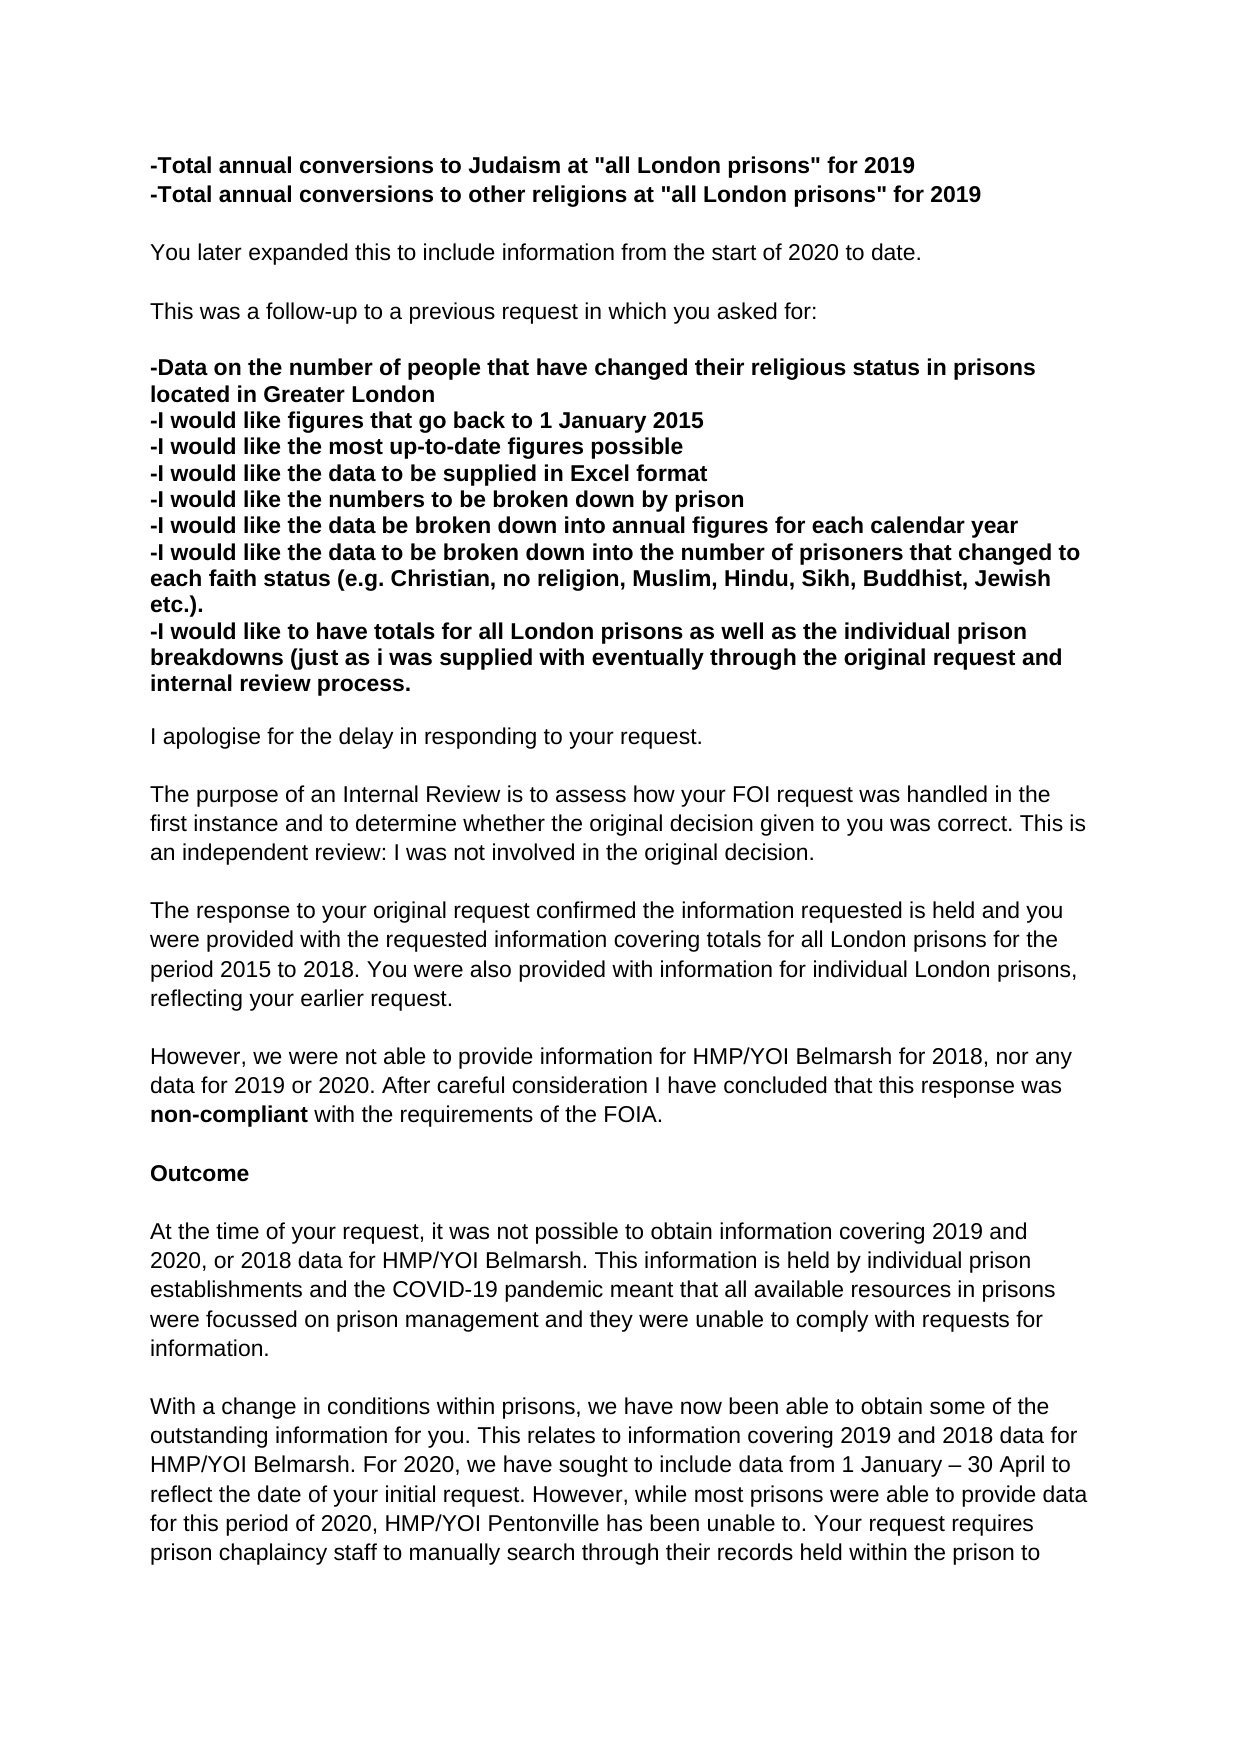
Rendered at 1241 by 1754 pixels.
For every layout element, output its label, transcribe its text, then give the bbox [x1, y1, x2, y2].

text -I would like the data to be broken down into the number of prisoners that changed to each faith status (e.g. Christian, no religion, Muslim, Hindu, Sikh, Buddhist, Jewish etc.). [150, 539, 1090, 618]
text -I would like to have totals for all London prisons as well as the individual prison breakdowns (just as i was supplied with eventually through the original request and internal review process. [150, 618, 1090, 697]
text -Total annual conversions to other religions at "all London prisons" for 2019 [150, 179, 1090, 208]
text -I would like the most up-to-date figures possible [150, 433, 1090, 459]
text The purpose of an Internal Review is to assess how your FOI request was handled in the first instance and to determine whether the original decision given to you was correct. This is an independent review: I was not involved in the original decision. [150, 779, 1090, 866]
text -Data on the number of people that have changed their religious status in prisons located in Greater London [150, 354, 1090, 407]
text Outcome [150, 1158, 1090, 1187]
text At the time of your request, it was not possible to obtain information covering 2019 and 2020, or 2018 data for HMP/YOI Belmarsh. This information is held by individual prison establishments and the COVID-19 pandemic meant that all available resources in prisons were focussed on prison management and they were unable to comply with requests for information. [150, 1216, 1090, 1362]
text With a change in conditions within prisons, we have now been able to obtain some of the outstanding information for you. This relates to information covering 2019 and 2018 data for HMP/YOI Belmarsh. For 2020, we have sought to include data from 1 January – 30 April to reflect the date of your initial request. However, while most prisons were able to provide data for this period of 2020, HMP/YOI Pentonville has been unable to. Your request requires prison chaplaincy staff to manually search through their records held within the prison to [150, 1391, 1090, 1566]
text -I would like the numbers to be broken down by prison [150, 486, 1090, 512]
text However, we were not able to provide information for HMP/YOI Belmarsh for 2018, nor any data for 2019 or 2020. After careful consideration I have concluded that this response was non-compliant with the requirements of the FOIA. [150, 1041, 1090, 1129]
text -I would like figures that go back to 1 January 2015 [150, 407, 1090, 433]
text The response to your original request confirmed the information requested is held and you were provided with the requested information covering totals for all London prisons for the period 2015 to 2018. You were also provided with information for individual London prisons, reflecting your earlier request. [150, 895, 1090, 1012]
text I apologise for the delay in responding to your request. [150, 723, 1090, 749]
text You later expanded this to include information from the start of 2020 to date. [150, 237, 1090, 267]
text -I would like the data be broken down into annual figures for each calendar year [150, 512, 1090, 539]
text -Total annual conversions to Judaism at "all London prisons" for 2019 [150, 150, 1090, 179]
text This was a follow-up to a previous request in which you asked for: [150, 296, 1090, 325]
text -I would like the data to be supplied in Excel format [150, 459, 1090, 486]
